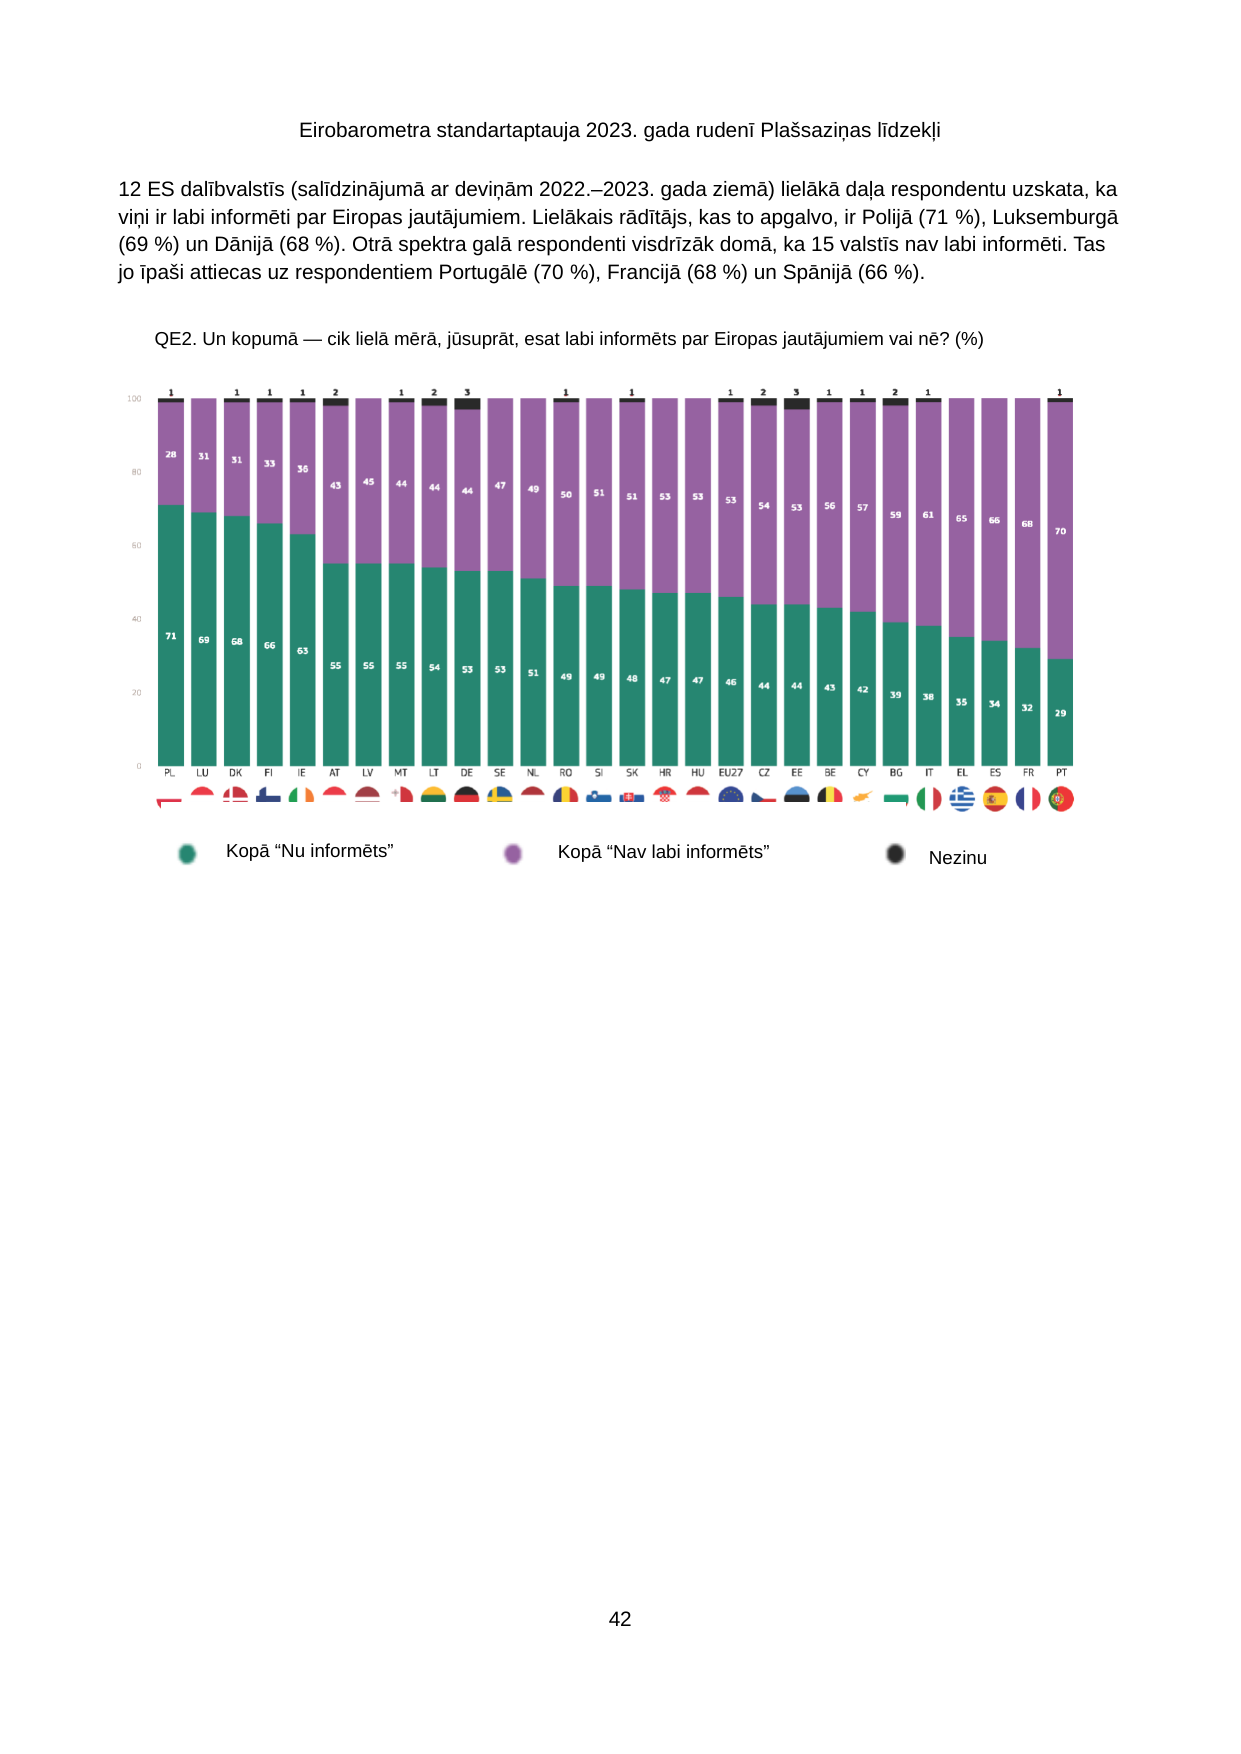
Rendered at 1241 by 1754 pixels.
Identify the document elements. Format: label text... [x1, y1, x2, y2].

picture [118, 382, 1079, 901]
text 12 ES dalībvalstīs (salīdzinājumā ar deviņām 2022.–2023. gada ziemā) lielākā daļa respondentu uzskata, ka viņi ir labi informēti par Eiropas jautājumiem. Lielākais rādītājs, kas to apgalvo, ir Polijā (71 %), Luksemburgā (69 %) un Dānijā (68 %). Otrā spektra galā respondenti visdrīzāk domā, ka 15 valstīs nav labi informēti. Tas jo īpaši attiecas uz respondentiem Portugālē (70 %), Francijā (68 %) un Spānijā (66 %). [118, 177, 1122, 283]
